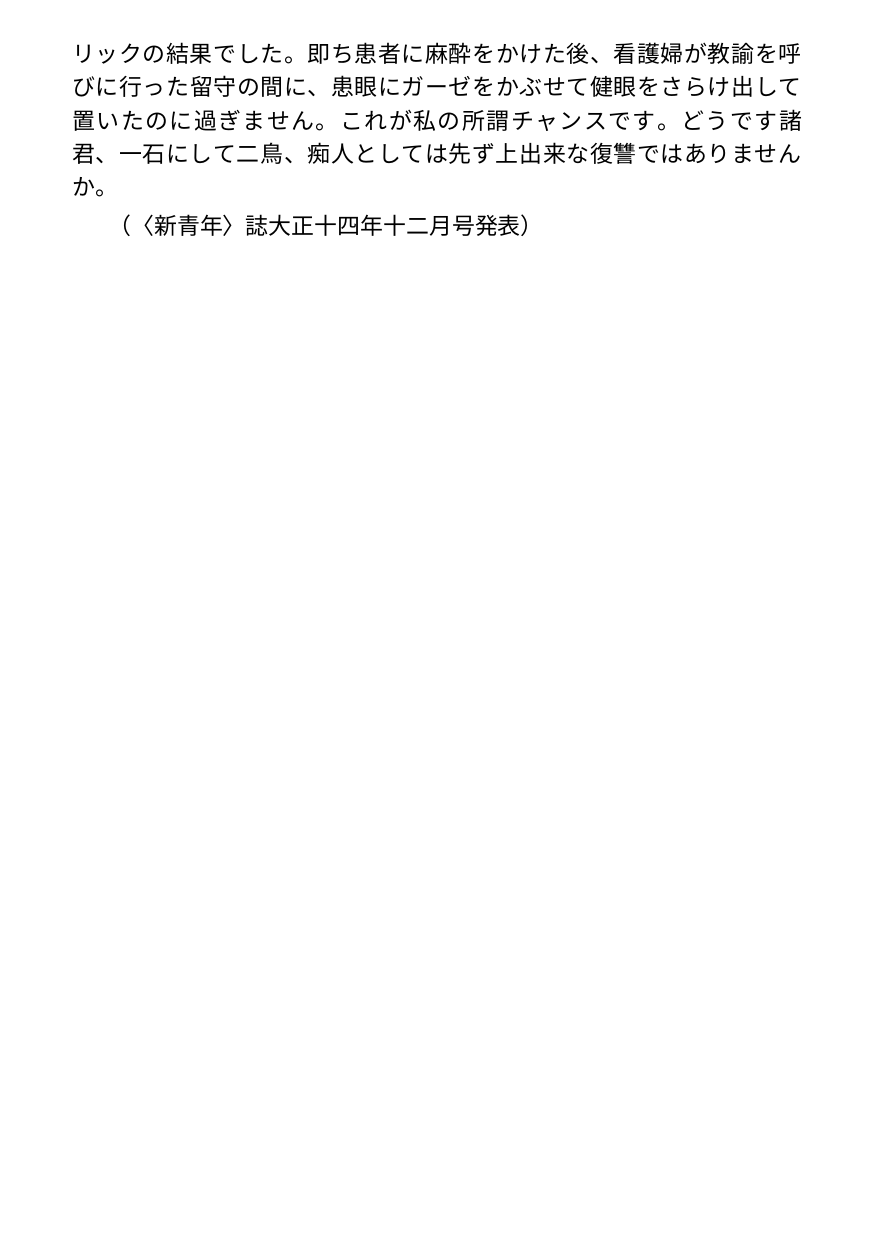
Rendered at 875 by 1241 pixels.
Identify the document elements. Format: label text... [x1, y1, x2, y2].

text リックの結果でした。即ち患者に麻酔をかけた後、看護婦が教諭を呼びに行った留守の間に、患眼にガーゼをかぶせて健眼をさらけ出して置いたのに過ぎません。これが私の所謂チャンスです。どうです諸君、一石にして二鳥、痴人としては先ず上出来な復讐ではありませんか。 [72, 36, 802, 202]
text （〈新青年〉誌大正十四年十二月号発表） [72, 208, 802, 241]
